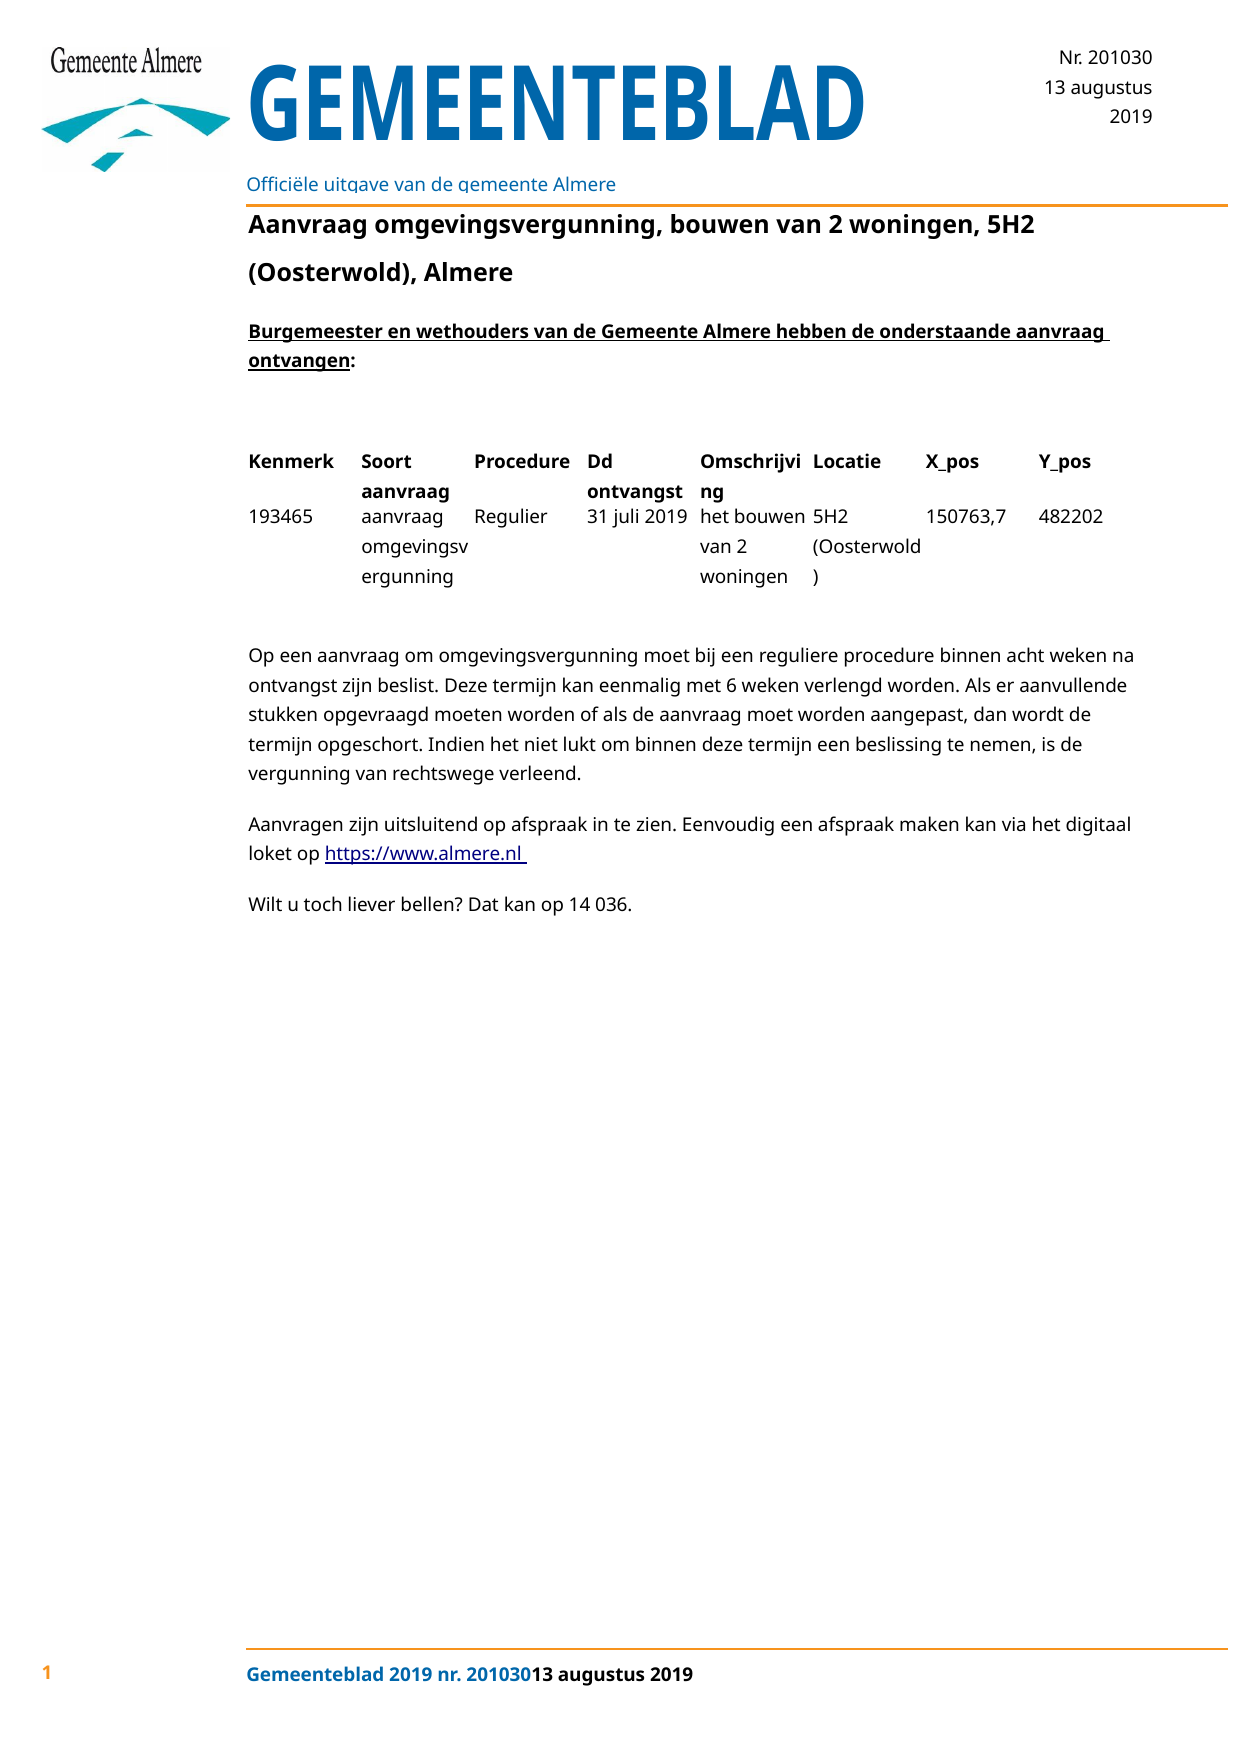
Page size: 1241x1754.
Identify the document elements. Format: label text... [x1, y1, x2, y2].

table_cell Regulier [474, 504, 587, 589]
table_header Locatie [813, 449, 926, 504]
table_cell 193465 [248, 504, 361, 589]
picture [41, 47, 231, 172]
table_header Y_pos [1039, 449, 1152, 504]
text Aanvragen zijn uitsluitend op afspraak in te zien. Eenvoudig een afspraak maken kan via het digitaal loket op https://www.almere.nl [248, 811, 1152, 866]
table_cell 31 juli 2019 [587, 504, 700, 589]
text Aanvraag omgevingsvergunning, bouwen van 2 woningen, 5H2 (Oosterwold), Almere [248, 207, 1152, 288]
table_cell 150763,7 [926, 504, 1038, 589]
table_header X_pos [926, 449, 1038, 504]
text Burgemeester en wethouders van de Gemeente Almere hebben de onderstaande aanvraag ontvangen: [248, 318, 1152, 373]
table_cell 482202 [1039, 504, 1152, 589]
table_cell aanvraag omgevingsvergunning [361, 504, 474, 589]
text Op een aanvraag om omgevingsvergunning moet bij een reguliere procedure binnen acht weken na ontvangst zijn beslist. Deze termijn kan eenmalig met 6 weken verlengd worden. Als er aanvullende stukken opgevraagd moeten worden of als de aanvraag moet worden aangepast, dan wordt de termijn opgeschort. Indien het niet lukt om binnen deze termijn een beslissing te nemen, is de vergunning van rechtswege verleend. [248, 642, 1152, 786]
table_header Omschrijving [700, 449, 813, 504]
table_header Kenmerk [248, 449, 361, 504]
table_header Procedure [474, 449, 587, 504]
table_cell het bouwen van 2 woningen [700, 504, 813, 589]
table_header Soort aanvraag [361, 449, 474, 504]
table_header Dd ontvangst [587, 449, 700, 504]
text Wilt u toch liever bellen? Dat kan op 14 036. [248, 891, 1152, 917]
table_cell 5H2 (Oosterwold) [813, 504, 926, 589]
